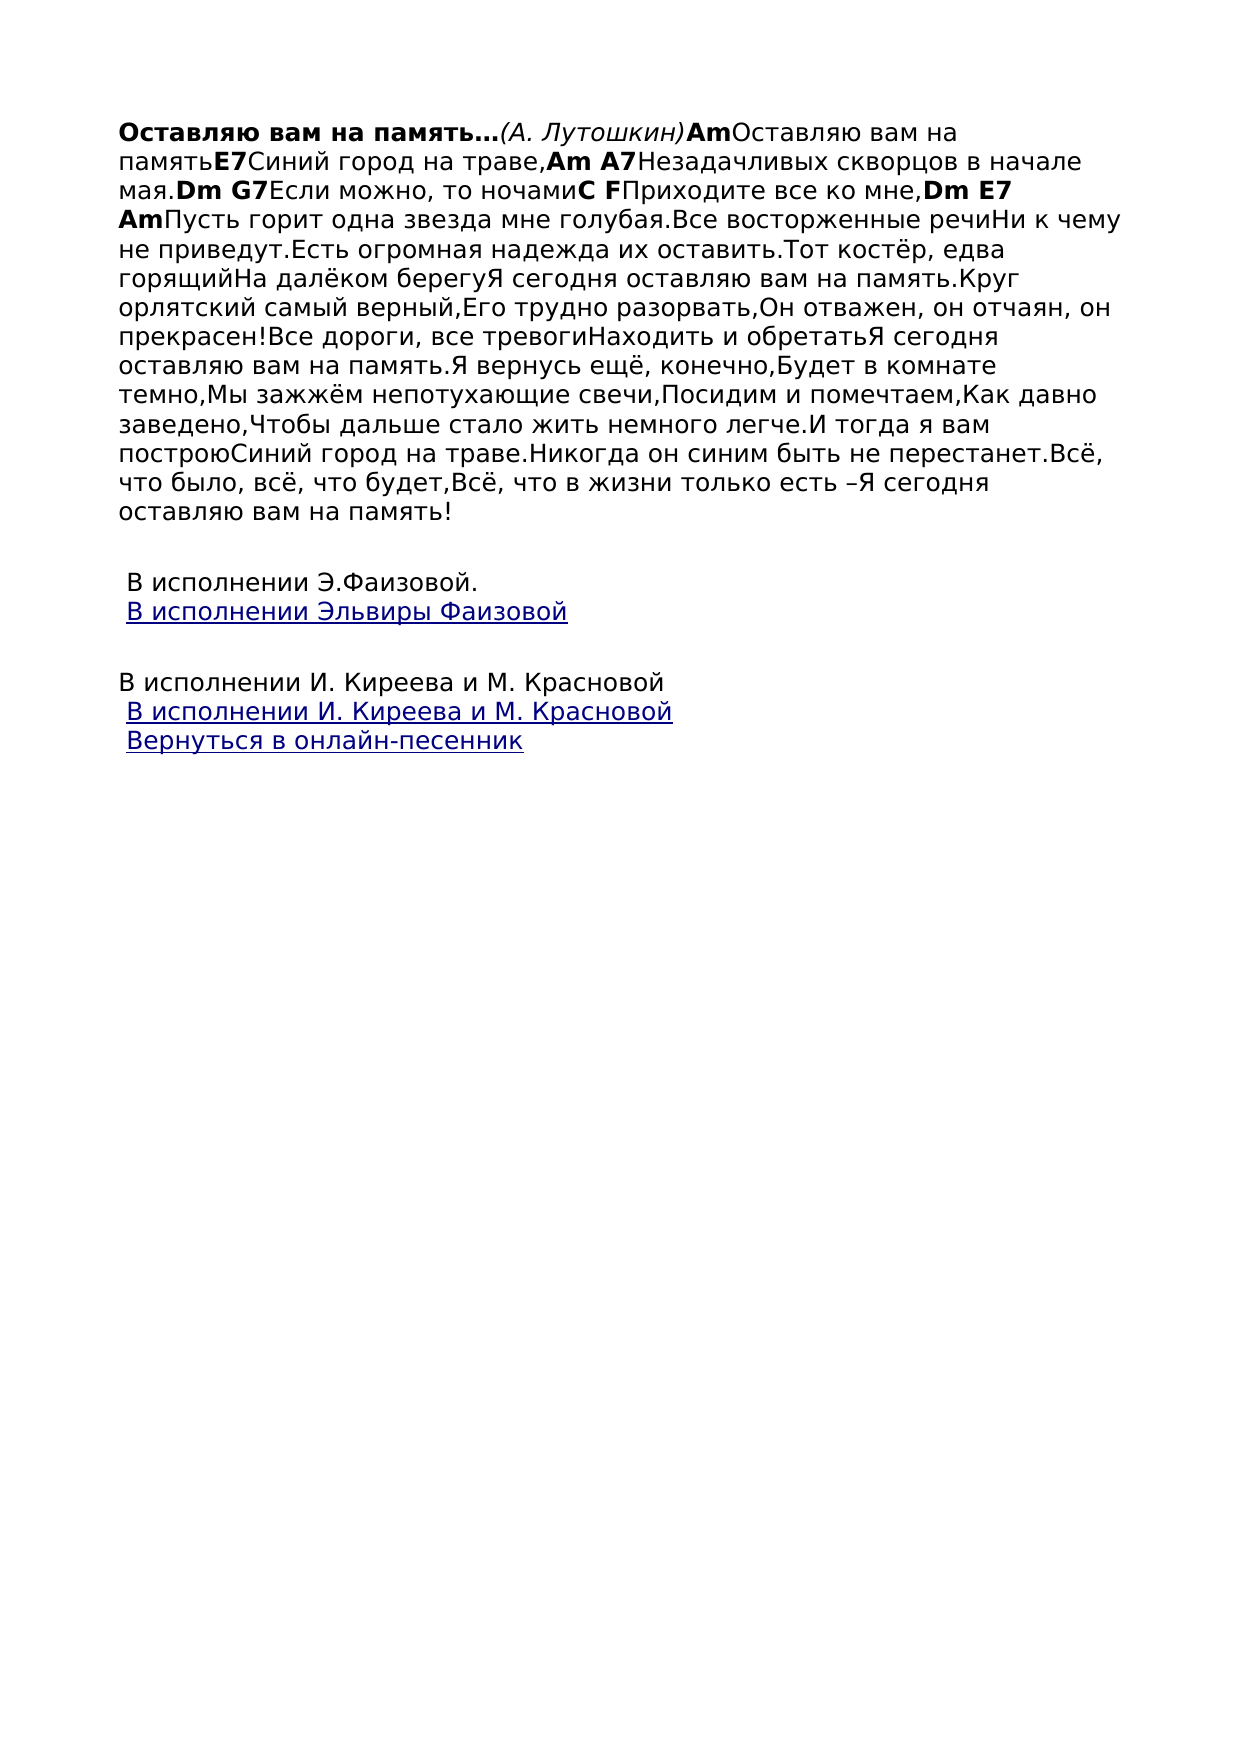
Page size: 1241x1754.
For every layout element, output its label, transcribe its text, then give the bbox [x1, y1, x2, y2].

text В исполнении Э.Фаизовой. В исполнении Эльвиры Фаизовой [118, 539, 1122, 656]
text Оставляю вам на память…(А. Лутошкин)AmОставляю вам на памятьE7Синий город на траве,Am A7Незадачливых скворцов в начале мая.Dm G7Если можно, то ночамиC FПриходите все ко мне,Dm E7 AmПусть горит одна звезда мне голубая.Все восторженные речиНи к чему не приведут.Есть огромная надежда их оставить.Тот костёр, едва горящийНа далёком берегуЯ сегодня оставляю вам на память.Круг орлятский самый верный,Его трудно разорвать,Он отважен, он отчаян, он прекрасен!Все дороги, все тревогиНаходить и обретатьЯ сегодня оставляю вам на память.Я вернусь ещё, конечно,Будет в комнате темно,Мы зажжём непотухающие свечи,Посидим и помечтаем,Как давно заведено,Чтобы дальше стало жить немного легче.И тогда я вам построюСиний город на траве.Никогда он синим быть не перестанет.Всё, что было, всё, что будет,Всё, что в жизни только есть –Я сегодня оставляю вам на память! [118, 118, 1122, 526]
text В исполнении И. Киреева и М. Красновой В исполнении И. Киреева и М. Красновой Вернуться в онлайн-песенник [118, 668, 1122, 756]
